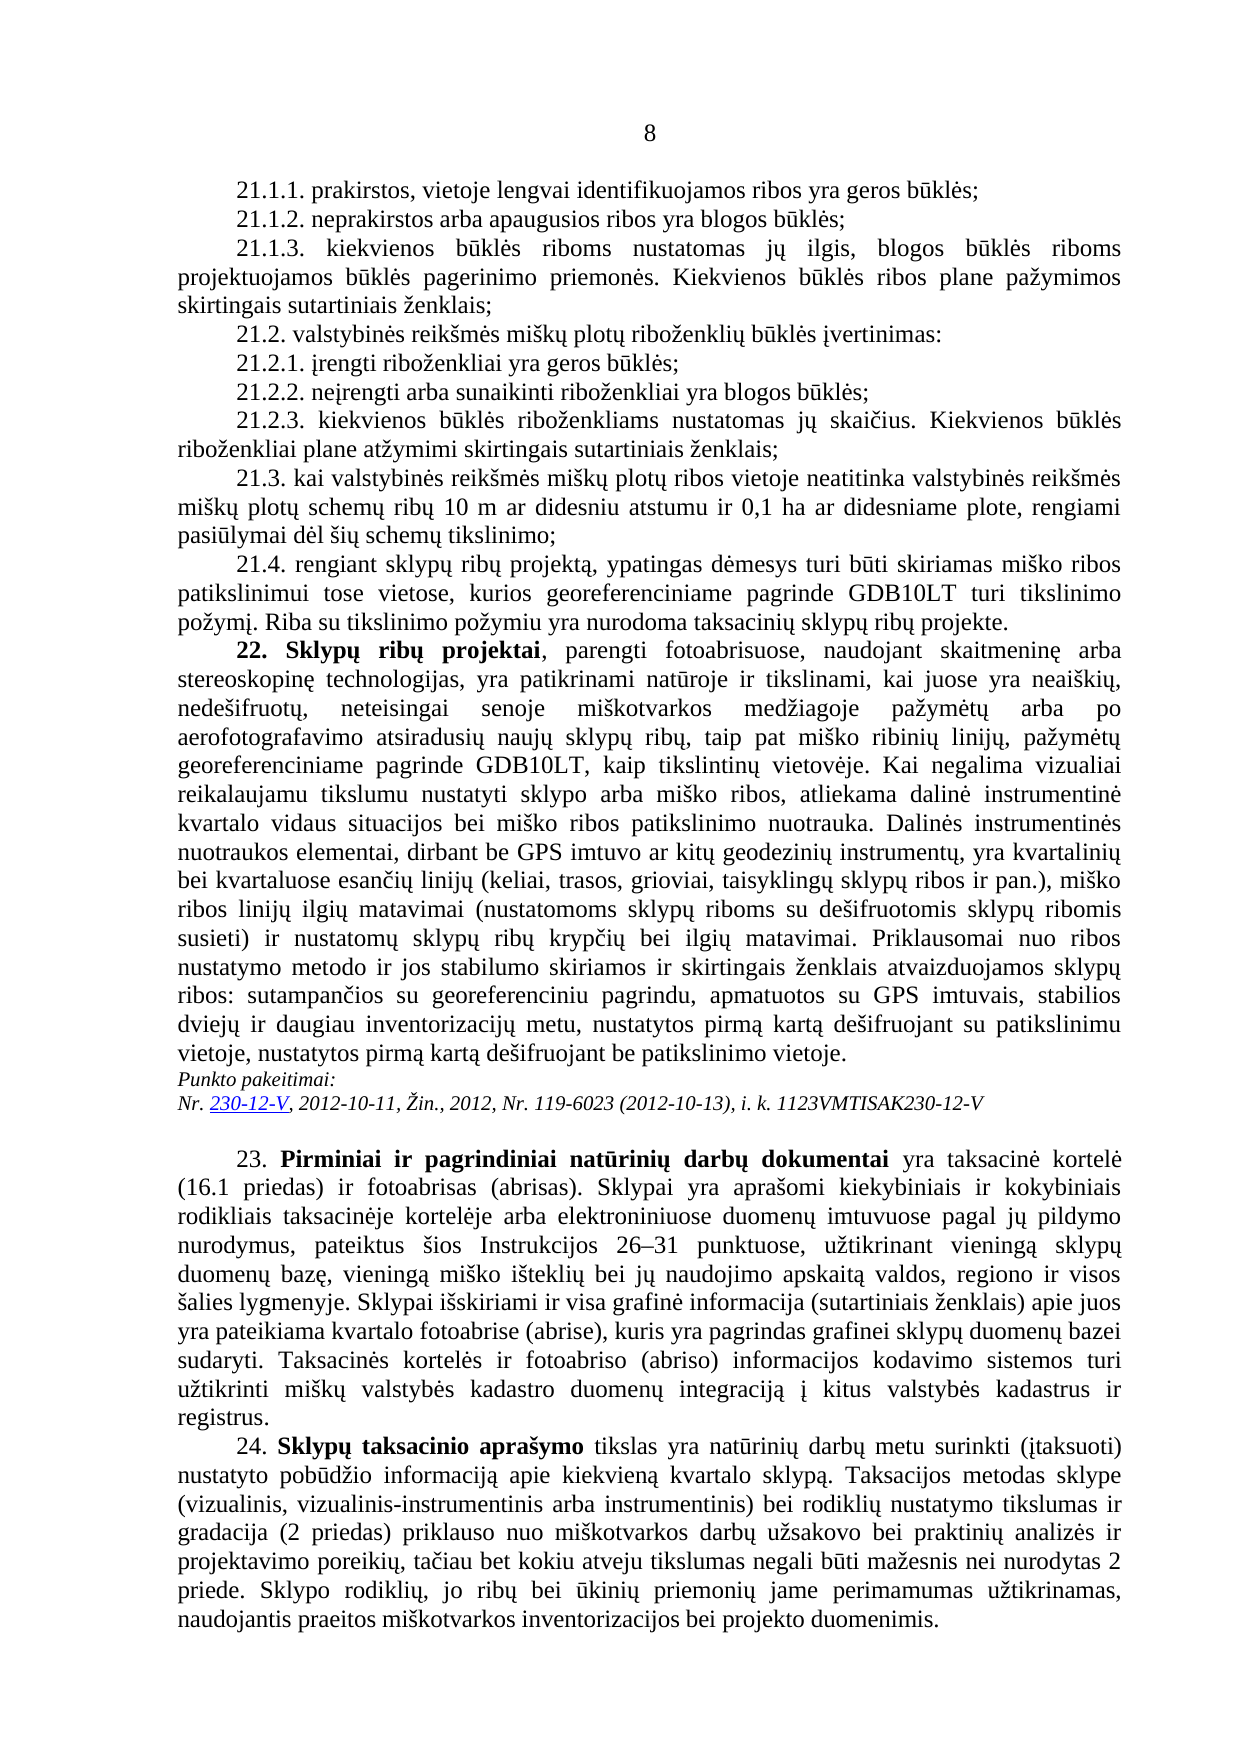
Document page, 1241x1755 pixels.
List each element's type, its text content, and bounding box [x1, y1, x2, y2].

text 21.1.2. neprakirstos arba apaugusios ribos yra blogos būklės; [177, 204, 1122, 233]
text 21.4. rengiant sklypų ribų projektą, ypatingas dėmesys turi būti skiriamas miško ribos patikslinimui tose vietose, kurios georeferenciniame pagrinde GDB10LT turi tikslinimo požymį. Riba su tikslinimo požymiu yra nurodoma taksacinių sklypų ribų projekte. [177, 549, 1122, 636]
text 22. Sklypų ribų projektai, parengti fotoabrisuose, naudojant skaitmeninę arba stereoskopinę technologijas, yra patikrinami natūroje ir tikslinami, kai juose yra neaiškių, nedešifruotų, neteisingai senoje miškotvarkos medžiagoje pažymėtų arba po aerofotografavimo atsiradusių naujų sklypų ribų, taip pat miško ribinių linijų, pažymėtų georeferenciniame pagrinde GDB10LT, kaip tikslintinų vietovėje. Kai negalima vizualiai reikalaujamu tikslumu nustatyti sklypo arba miško ribos, atliekama dalinė instrumentinė kvartalo vidaus situacijos bei miško ribos patikslinimo nuotrauka. Dalinės instrumentinės nuotraukos elementai, dirbant be GPS imtuvo ar kitų geodezinių instrumentų, yra kvartalinių bei kvartaluose esančių linijų (keliai, trasos, grioviai, taisyklingų sklypų ribos ir pan.), miško ribos linijų ilgių matavimai (nustatomoms sklypų riboms su dešifruotomis sklypų ribomis susieti) ir nustatomų sklypų ribų krypčių bei ilgių matavimai. Priklausomai nuo ribos nustatymo metodo ir jos stabilumo skiriamos ir skirtingais ženklais atvaizduojamos sklypų ribos: sutampančios su georeferenciniu pagrindu, apmatuotos su GPS imtuvais, stabilios dviejų ir daugiau inventorizacijų metu, nustatytos pirmą kartą dešifruojant su patikslinimu vietoje, nustatytos pirmą kartą dešifruojant be patikslinimo vietoje. [177, 636, 1122, 1067]
text 21.2.2. neįrengti arba sunaikinti riboženkliai yra blogos būklės; [177, 377, 1122, 406]
text 21.1.3. kiekvienos būklės riboms nustatomas jų ilgis, blogos būklės riboms projektuojamos būklės pagerinimo priemonės. Kiekvienos būklės ribos plane pažymimos skirtingais sutartiniais ženklais; [177, 233, 1122, 319]
text 21.2.1. įrengti riboženkliai yra geros būklės; [177, 348, 1122, 377]
text 23. Pirminiai ir pagrindiniai natūrinių darbų dokumentai yra taksacinė kortelė (16.1 priedas) ir fotoabrisas (abrisas). Sklypai yra aprašomi kiekybiniais ir kokybiniais rodikliais taksacinėje kortelėje arba elektroniniuose duomenų imtuvuose pagal jų pildymo nurodymus, pateiktus šios Instrukcijos 26–31 punktuose, užtikrinant vieningą sklypų duomenų bazę, vieningą miško išteklių bei jų naudojimo apskaitą valdos, regiono ir visos šalies lygmenyje. Sklypai išskiriami ir visa grafinė informacija (sutartiniais ženklais) apie juos yra pateikiama kvartalo fotoabrise (abrise), kuris yra pagrindas grafinei sklypų duomenų bazei sudaryti. Taksacinės kortelės ir fotoabriso (abriso) informacijos kodavimo sistemos turi užtikrinti miškų valstybės kadastro duomenų integraciją į kitus valstybės kadastrus ir registrus. [177, 1144, 1122, 1431]
text 21.2. valstybinės reikšmės miškų plotų riboženklių būklės įvertinimas: [177, 319, 1122, 348]
text Punkto pakeitimai: [177, 1067, 1122, 1091]
text 21.1.1. prakirstos, vietoje lengvai identifikuojamos ribos yra geros būklės; [177, 176, 1122, 204]
text Nr. 230-12-V, 2012-10-11, Žin., 2012, Nr. 119-6023 (2012-10-13), i. k. 1123VMTISAK230-12-V [177, 1091, 1122, 1115]
text 21.2.3. kiekvienos būklės riboženkliams nustatomas jų skaičius. Kiekvienos būklės riboženkliai plane atžymimi skirtingais sutartiniais ženklais; [177, 406, 1122, 463]
text 24. Sklypų taksacinio aprašymo tikslas yra natūrinių darbų metu surinkti (įtaksuoti) nustatyto pobūdžio informaciją apie kiekvieną kvartalo sklypą. Taksacijos metodas sklype (vizualinis, vizualinis-instrumentinis arba instrumentinis) bei rodiklių nustatymo tikslumas ir gradacija (2 priedas) priklauso nuo miškotvarkos darbų užsakovo bei praktinių analizės ir projektavimo poreikių, tačiau bet kokiu atveju tikslumas negali būti mažesnis nei nurodytas 2 priede. Sklypo rodiklių, jo ribų bei ūkinių priemonių jame perimamumas užtikrinamas, naudojantis praeitos miškotvarkos inventorizacijos bei projekto duomenimis. [177, 1431, 1122, 1632]
text 21.3. kai valstybinės reikšmės miškų plotų ribos vietoje neatitinka valstybinės reikšmės miškų plotų schemų ribų 10 m ar didesniu atstumu ir 0,1 ha ar didesniame plote, rengiami pasiūlymai dėl šių schemų tikslinimo; [177, 463, 1122, 549]
